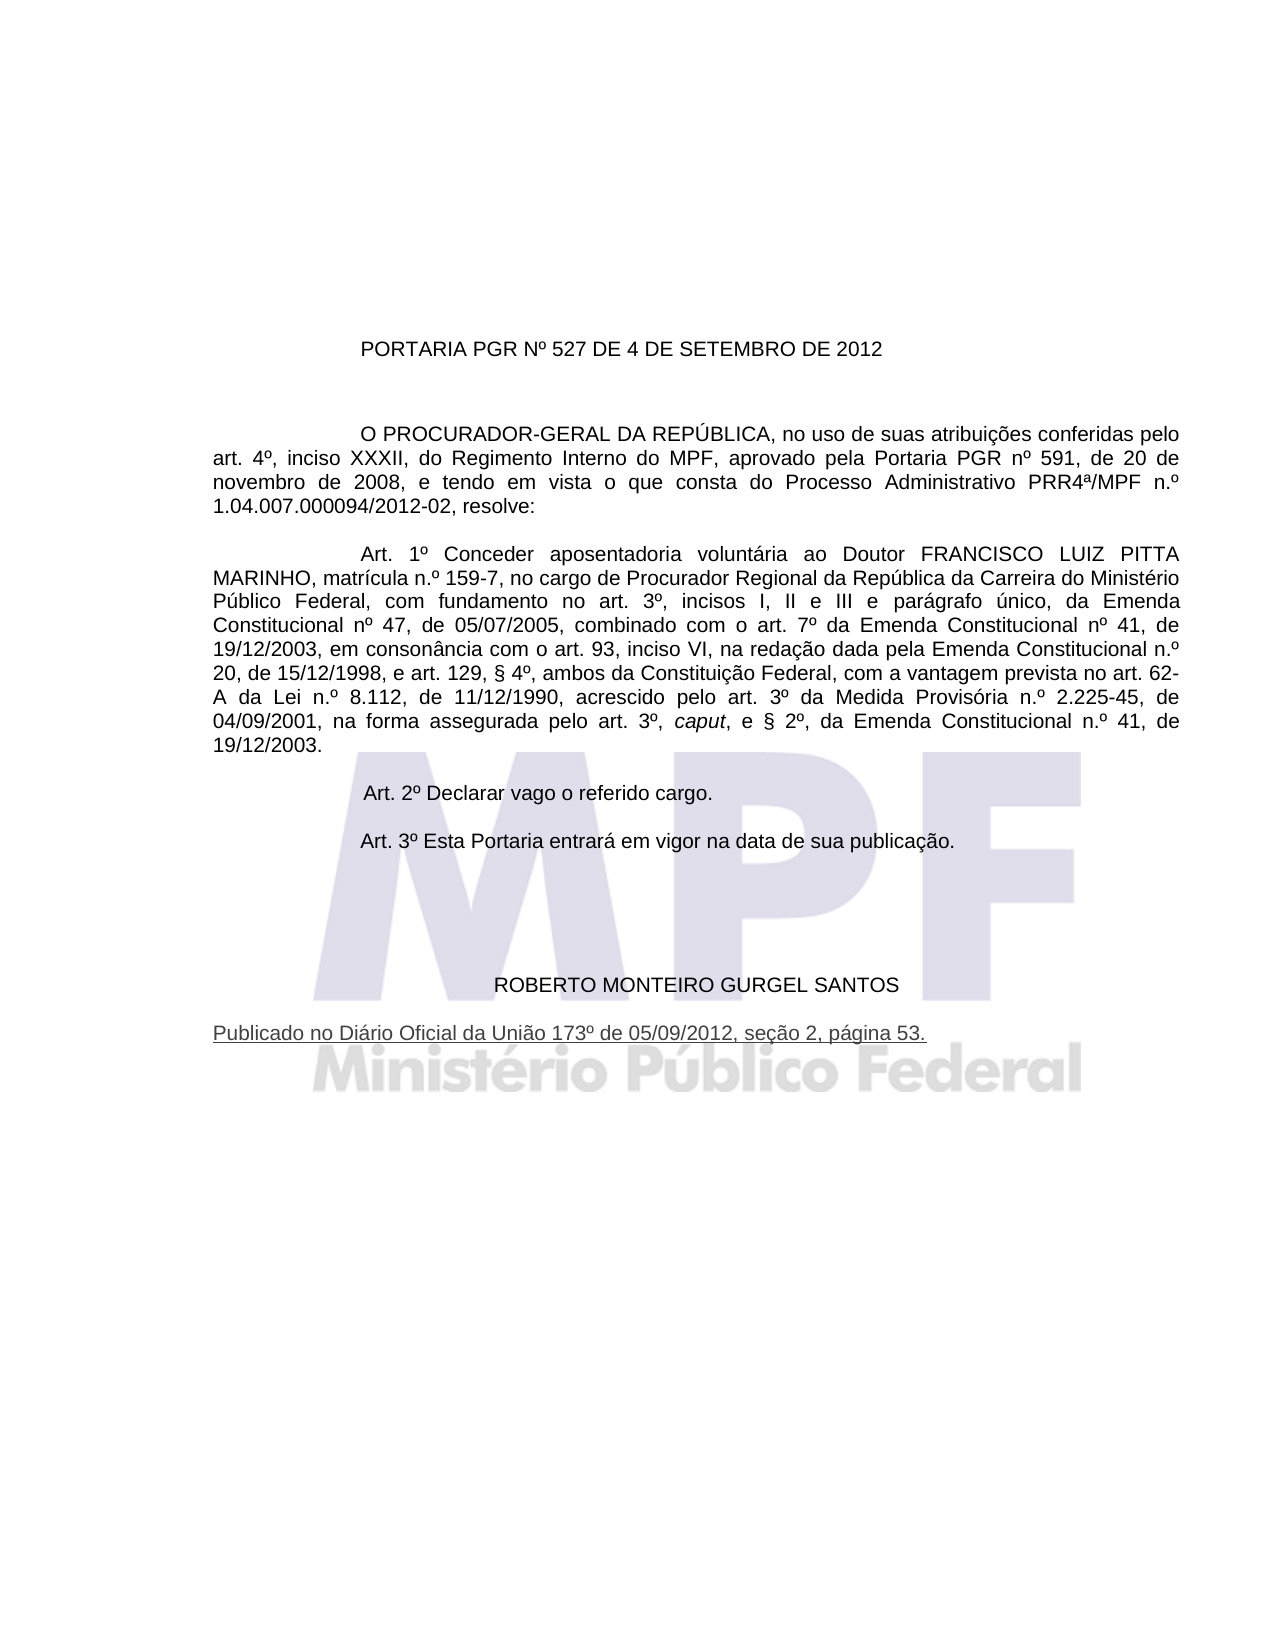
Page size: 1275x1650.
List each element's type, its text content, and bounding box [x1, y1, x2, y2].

picture [313, 997, 1081, 1021]
text Art. 3º Esta Portaria entrará em vigor na data de sua publicação. [213, 829, 1181, 853]
text O PROCURADOR-GERAL DA REPÚBLICA, no uso de suas atribuições conferidas pelo art. 4º, inciso XXXII, do Regimento Interno do MPF, aprovado pela Portaria PGR nº 591, de 20 de novembro de 2008, e tendo em vista o que consta do Processo Administrativo PRR4ª/MPF n.º 1.04.007.000094/2012-02, resolve: [213, 422, 1181, 517]
picture [313, 1044, 1081, 1092]
text ROBERTO MONTEIRO GURGEL SANTOS [213, 973, 1181, 997]
text Art. 1º Conceder aposentadoria voluntária ao Doutor FRANCISCO LUIZ PITTA MARINHO, matrícula n.º 159-7, no cargo de Procurador Regional da República da Carreira do Ministério Público Federal, com fundamento no art. 3º, incisos I, II e III e parágrafo único, da Emenda Constitucional nº 47, de 05/07/2005, combinado com o art. 7º da Emenda Constitucional nº 41, de 19/12/2003, em consonância com o art. 93, inciso VI, na redação dada pela Emenda Constitucional n.º 20, de 15/12/1998, e art. 129, § 4º, ambos da Constituição Federal, com a vantagem prevista no art. 62-A da Lei n.º 8.112, de 11/12/1990, acrescido pelo art. 3º da Medida Provisória n.º 2.225-45, de 04/09/2001, na forma assegurada pelo art. 3º, caput, e § 2º, da Emenda Constitucional n.º 41, de 19/12/2003. [213, 541, 1181, 757]
subtitle PORTARIA PGR Nº 527 DE 4 DE SETEMBRO DE 2012 [213, 337, 1181, 361]
text Publicado no Diário Oficial da União 173º de 05/09/2012, seção 2, página 53. [213, 1021, 1181, 1044]
picture [313, 805, 1081, 829]
picture [313, 757, 1081, 781]
text Art. 2º Declarar vago o referido cargo. [213, 781, 1181, 805]
picture [313, 853, 1081, 973]
